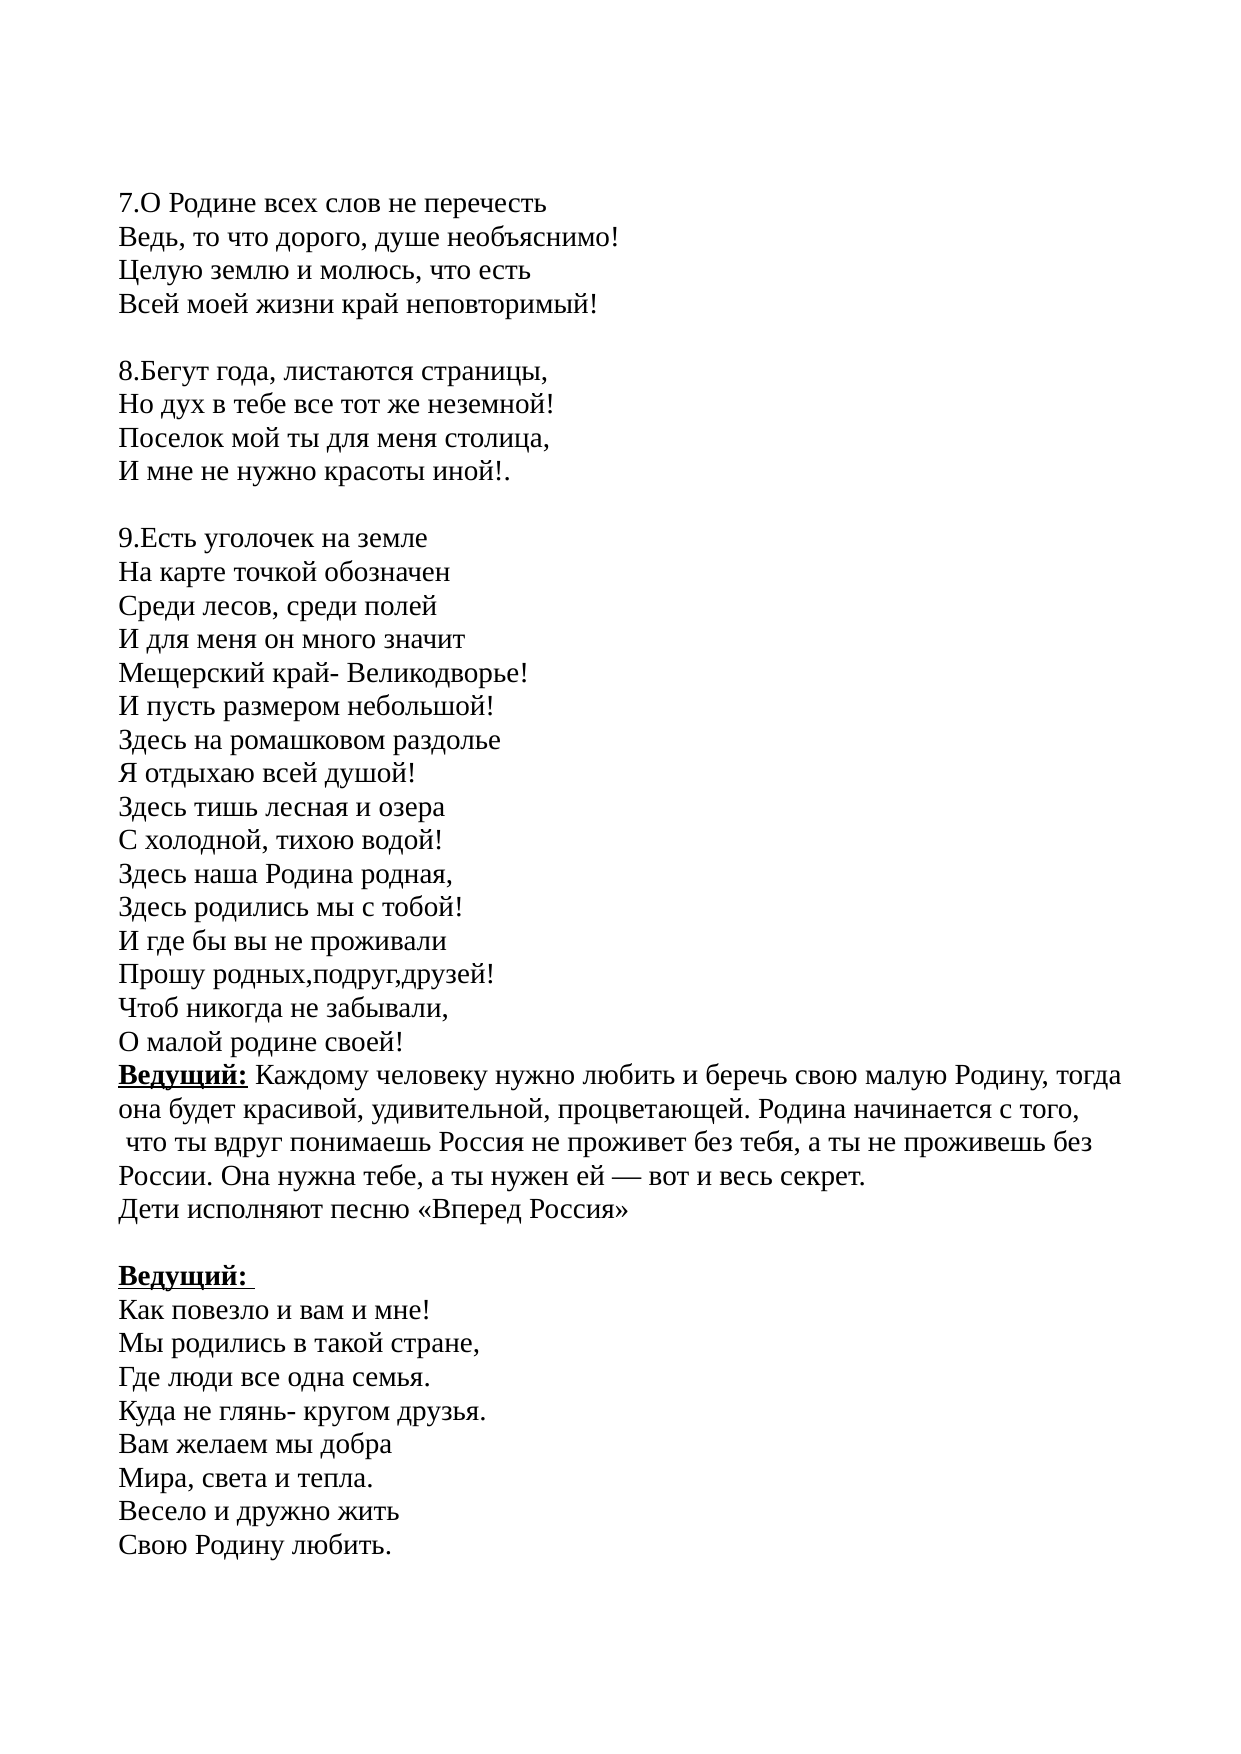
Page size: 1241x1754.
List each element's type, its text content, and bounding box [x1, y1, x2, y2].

text Чтоб никогда не забывали, [118, 990, 1122, 1024]
text Ведущий: Каждому человеку нужно любить и беречь свою малую Родину, тогда она будет красивой, удивительной, процветающей. Родина начинается с того, [118, 1057, 1122, 1124]
text Здесь тишь лесная и озера [118, 789, 1122, 822]
text Вам желаем мы добра [118, 1426, 1122, 1460]
text Прошу родных,подруг,друзей! [118, 957, 1122, 990]
text 7.О Родине всех слов не перечесть [118, 185, 1122, 219]
text Целую землю и молюсь, что есть [118, 252, 1122, 286]
text На карте точкой обозначен [118, 554, 1122, 588]
text С холодной, тихою водой! [118, 822, 1122, 856]
text что ты вдруг понимаешь Россия не проживет без тебя, а ты не проживешь без России. Она нужна тебе, а ты нужен ей — вот и весь секрет. [118, 1124, 1122, 1191]
text 9.Есть уголочек на земле [118, 521, 1122, 554]
text Мы родились в такой стране, [118, 1326, 1122, 1359]
text Всей моей жизни край неповторимый! [118, 286, 1122, 319]
text Мещерский край- Великодворье! [118, 655, 1122, 688]
text Мира, света и тепла. [118, 1460, 1122, 1493]
text Весело и дружно жить [118, 1493, 1122, 1527]
text Куда не глянь- кругом друзья. [118, 1393, 1122, 1426]
text Здесь на ромашковом раздолье [118, 722, 1122, 755]
text Свою Родину любить. [118, 1527, 1122, 1560]
text И для меня он много значит [118, 621, 1122, 655]
text И пусть размером небольшой! [118, 688, 1122, 722]
text 8.Бегут года, листаются страницы, [118, 353, 1122, 386]
text Где люди все одна семья. [118, 1359, 1122, 1393]
text И мне не нужно красоты иной!. [118, 453, 1122, 487]
text Но дух в тебе все тот же неземной! [118, 386, 1122, 420]
text Здесь родились мы с тобой! [118, 889, 1122, 923]
text Ведущий: [118, 1258, 1122, 1292]
text Дети исполняют песню «Вперед Россия» [118, 1191, 1122, 1225]
text Ведь, то что дорого, душе необъяснимо! [118, 219, 1122, 252]
text Среди лесов, среди полей [118, 588, 1122, 621]
text Поселок мой ты для меня столица, [118, 420, 1122, 453]
text Здесь наша Родина родная, [118, 856, 1122, 889]
text И где бы вы не проживали [118, 923, 1122, 957]
text О малой родине своей! [118, 1024, 1122, 1057]
text Как повезло и вам и мне! [118, 1292, 1122, 1326]
text Я отдыхаю всей душой! [118, 755, 1122, 789]
